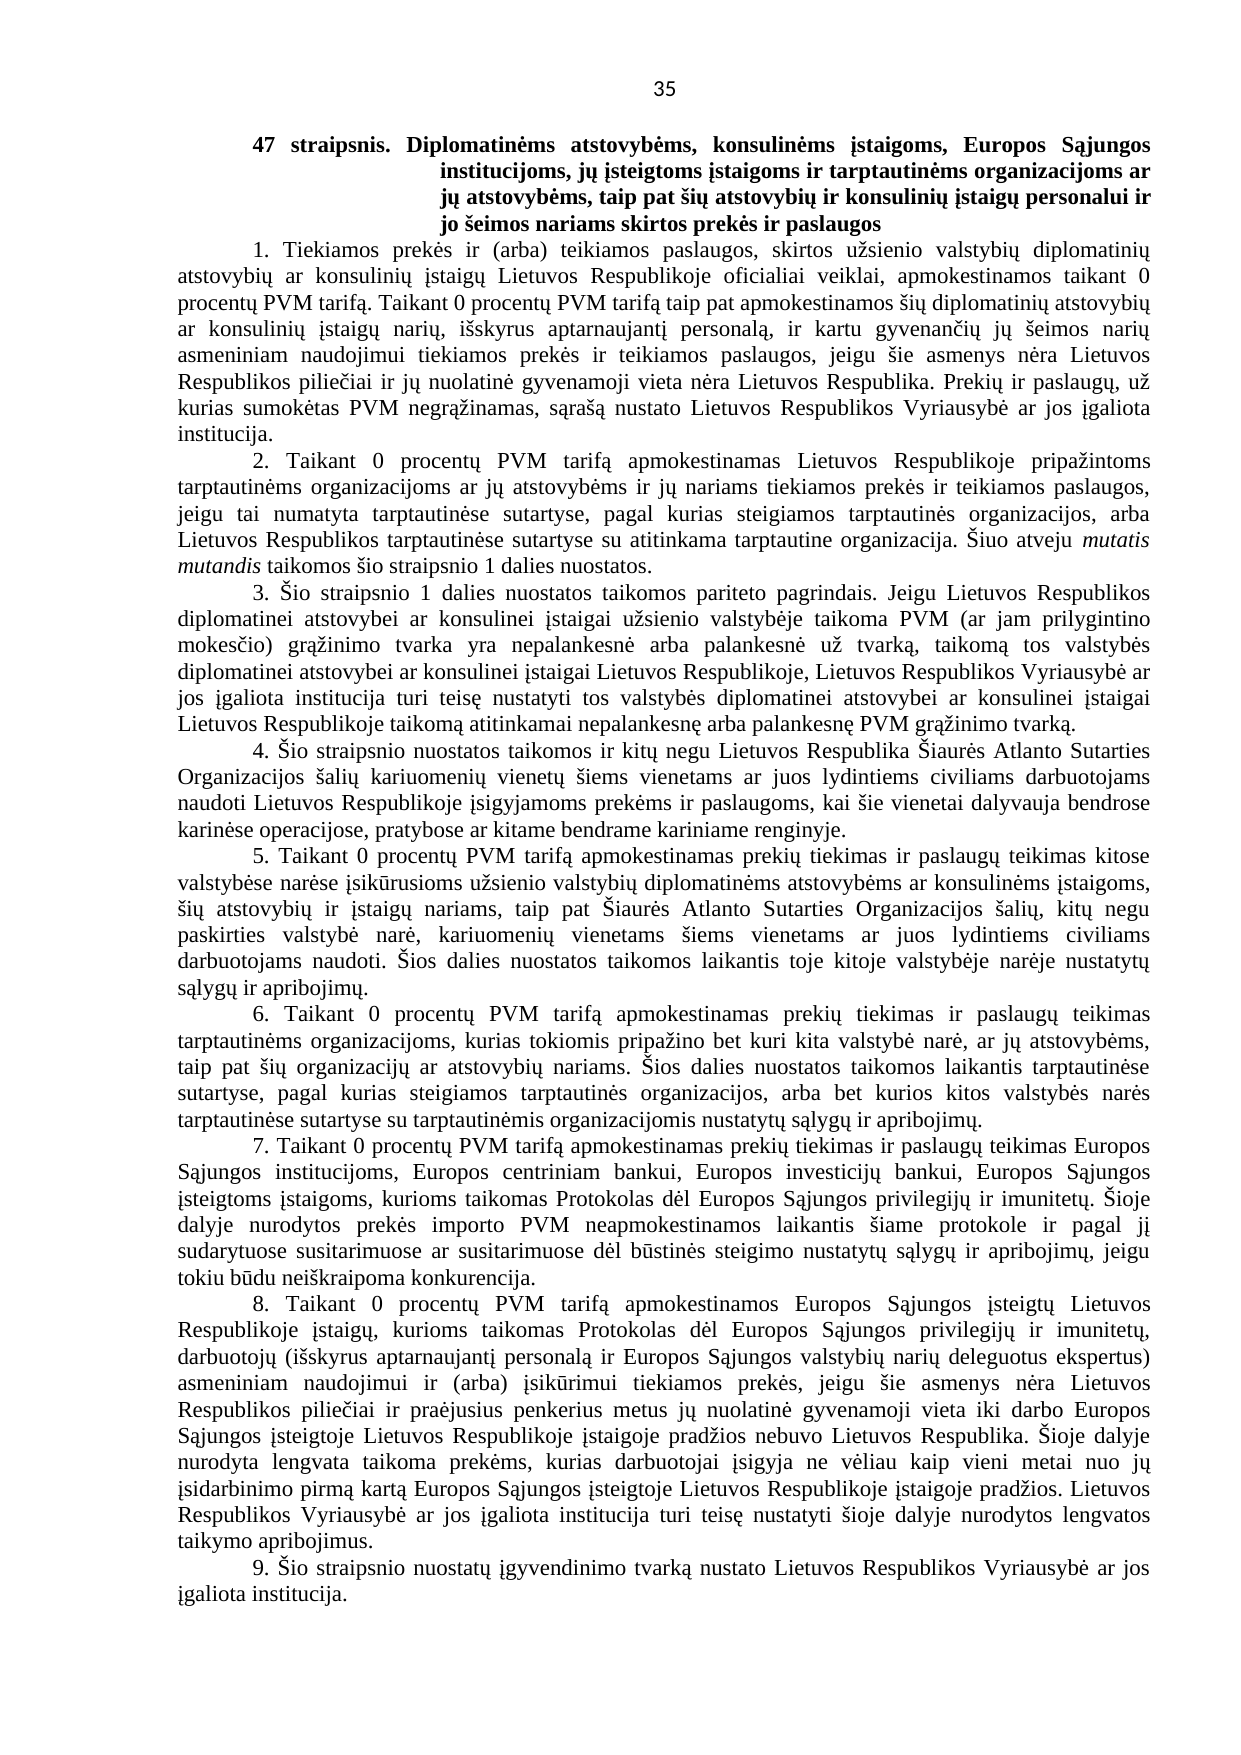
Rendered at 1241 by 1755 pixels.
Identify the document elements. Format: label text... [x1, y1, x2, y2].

text 3. Šio straipsnio 1 dalies nuostatos taikomos pariteto pagrindais. Jeigu Lietuvos Respublikos diplomatinei atstovybei ar konsulinei įstaigai užsienio valstybėje taikoma PVM (ar jam prilygintino mokesčio) grąžinimo tvarka yra nepalankesnė arba palankesnė už tvarką, taikomą tos valstybės diplomatinei atstovybei ar konsulinei įstaigai Lietuvos Respublikoje, Lietuvos Respublikos Vyriausybė ar jos įgaliota institucija turi teisę nustatyti tos valstybės diplomatinei atstovybei ar konsulinei įstaigai Lietuvos Respublikoje taikomą atitinkamai nepalankesnę arba palankesnę PVM grąžinimo tvarką. [177, 579, 1152, 737]
text 7. Taikant 0 procentų PVM tarifą apmokestinamas prekių tiekimas ir paslaugų teikimas Europos Sąjungos institucijoms, Europos centriniam bankui, Europos investicijų bankui, Europos Sąjungos įsteigtoms įstaigoms, kurioms taikomas Protokolas dėl Europos Sąjungos privilegijų ir imunitetų. Šioje dalyje nurodytos prekės importo PVM neapmokestinamos laikantis šiame protokole ir pagal jį sudarytuose susitarimuose ar susitarimuose dėl būstinės steigimo nustatytų sąlygų ir apribojimų, jeigu tokiu būdu neiškraipoma konkurencija. [177, 1132, 1152, 1290]
text 4. Šio straipsnio nuostatos taikomos ir kitų negu Lietuvos Respublika Šiaurės Atlanto Sutarties Organizacijos šalių kariuomenių vienetų šiems vienetams ar juos lydintiems civiliams darbuotojams naudoti Lietuvos Respublikoje įsigyjamoms prekėms ir paslaugoms, kai šie vienetai dalyvauja bendrose karinėse operacijose, pratybose ar kitame bendrame kariniame renginyje. [177, 737, 1152, 842]
text 1. Tiekiamos prekės ir (arba) teikiamos paslaugos, skirtos užsienio valstybių diplomatinių atstovybių ar konsulinių įstaigų Lietuvos Respublikoje oficialiai veiklai, apmokestinamos taikant 0 procentų PVM tarifą. Taikant 0 procentų PVM tarifą taip pat apmokestinamos šių diplomatinių atstovybių ar konsulinių įstaigų narių, išskyrus aptarnaujantį personalą, ir kartu gyvenančių jų šeimos narių asmeniniam naudojimui tiekiamos prekės ir teikiamos paslaugos, jeigu šie asmenys nėra Lietuvos Respublikos piliečiai ir jų nuolatinė gyvenamoji vieta nėra Lietuvos Respublika. Prekių ir paslaugų, už kurias sumokėtas PVM negrąžinamas, sąrašą nustato Lietuvos Respublikos Vyriausybė ar jos įgaliota institucija. [177, 236, 1152, 447]
text 6. Taikant 0 procentų PVM tarifą apmokestinamas prekių tiekimas ir paslaugų teikimas tarptautinėms organizacijoms, kurias tokiomis pripažino bet kuri kita valstybė narė, ar jų atstovybėms, taip pat šių organizacijų ar atstovybių nariams. Šios dalies nuostatos taikomos laikantis tarptautinėse sutartyse, pagal kurias steigiamos tarptautinės organizacijos, arba bet kurios kitos valstybės narės tarptautinėse sutartyse su tarptautinėmis organizacijomis nustatytų sąlygų ir apribojimų. [177, 1000, 1152, 1132]
text 47 straipsnis. Diplomatinėms atstovybėms, konsulinėms įstaigoms, Europos Sąjungos institucijoms, jų įsteigtoms įstaigoms ir tarptautinėms organizacijoms ar jų atstovybėms, taip pat šių atstovybių ir konsulinių įstaigų personalui ir jo šeimos nariams skirtos prekės ir paslaugos [252, 131, 1152, 236]
text 8. Taikant 0 procentų PVM tarifą apmokestinamos Europos Sąjungos įsteigtų Lietuvos Respublikoje įstaigų, kurioms taikomas Protokolas dėl Europos Sąjungos privilegijų ir imunitetų, darbuotojų (išskyrus aptarnaujantį personalą ir Europos Sąjungos valstybių narių deleguotus ekspertus) asmeniniam naudojimui ir (arba) įsikūrimui tiekiamos prekės, jeigu šie asmenys nėra Lietuvos Respublikos piliečiai ir praėjusius penkerius metus jų nuolatinė gyvenamoji vieta iki darbo Europos Sąjungos įsteigtoje Lietuvos Respublikoje įstaigoje pradžios nebuvo Lietuvos Respublika. Šioje dalyje nurodyta lengvata taikoma prekėms, kurias darbuotojai įsigyja ne vėliau kaip vieni metai nuo jų įsidarbinimo pirmą kartą Europos Sąjungos įsteigtoje Lietuvos Respublikoje įstaigoje pradžios. Lietuvos Respublikos Vyriausybė ar jos įgaliota institucija turi teisę nustatyti šioje dalyje nurodytos lengvatos taikymo apribojimus. [177, 1290, 1152, 1554]
text 5. Taikant 0 procentų PVM tarifą apmokestinamas prekių tiekimas ir paslaugų teikimas kitose valstybėse narėse įsikūrusioms užsienio valstybių diplomatinėms atstovybėms ar konsulinėms įstaigoms, šių atstovybių ir įstaigų nariams, taip pat Šiaurės Atlanto Sutarties Organizacijos šalių, kitų negu paskirties valstybė narė, kariuomenių vienetams šiems vienetams ar juos lydintiems civiliams darbuotojams naudoti. Šios dalies nuostatos taikomos laikantis toje kitoje valstybėje narėje nustatytų sąlygų ir apribojimų. [177, 842, 1152, 1000]
text 9. Šio straipsnio nuostatų įgyvendinimo tvarką nustato Lietuvos Respublikos Vyriausybė ar jos įgaliota institucija. [177, 1554, 1152, 1606]
text 2. Taikant 0 procentų PVM tarifą apmokestinamas Lietuvos Respublikoje pripažintoms tarptautinėms organizacijoms ar jų atstovybėms ir jų nariams tiekiamos prekės ir teikiamos paslaugos, jeigu tai numatyta tarptautinėse sutartyse, pagal kurias steigiamos tarptautinės organizacijos, arba Lietuvos Respublikos tarptautinėse sutartyse su atitinkama tarptautine organizacija. Šiuo atveju mutatis mutandis taikomos šio straipsnio 1 dalies nuostatos. [177, 447, 1152, 579]
